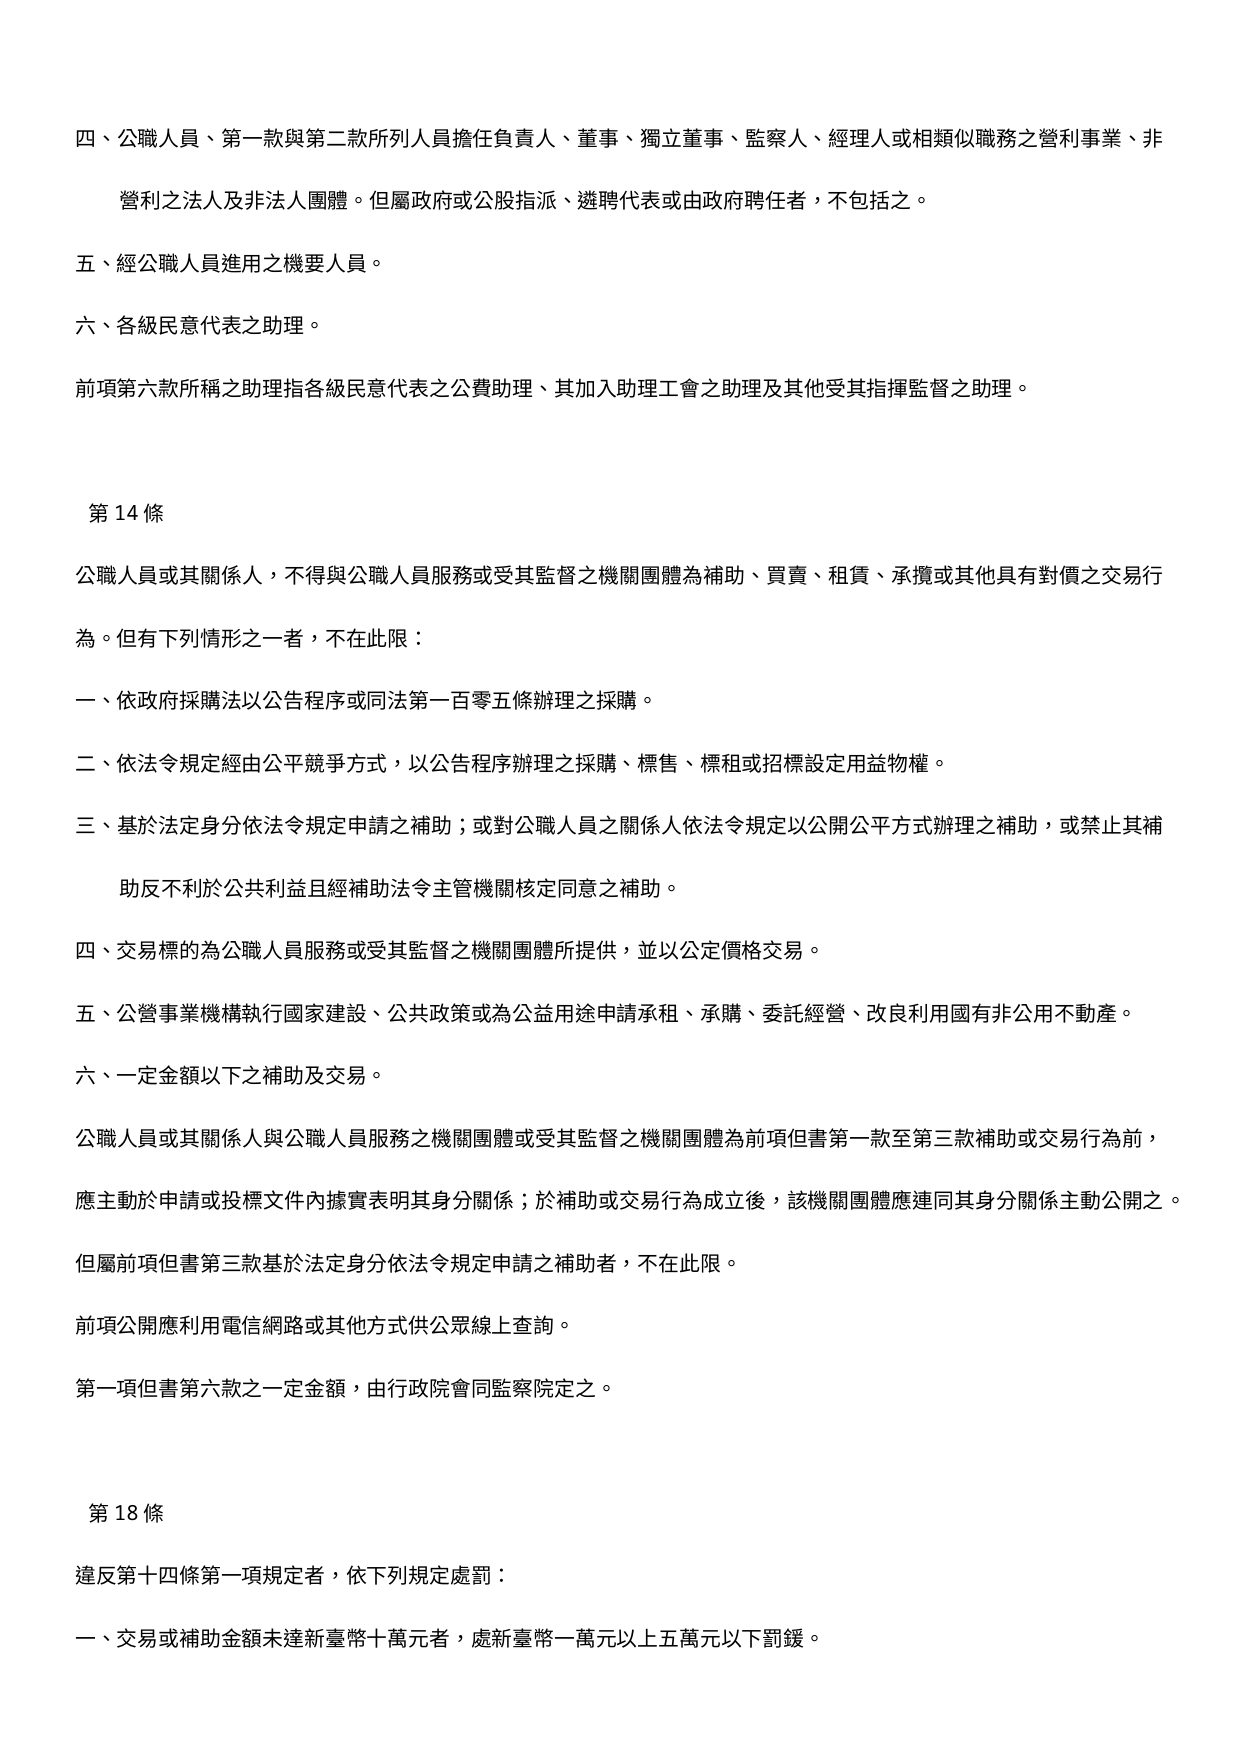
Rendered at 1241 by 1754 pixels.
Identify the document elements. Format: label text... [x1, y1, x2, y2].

text 違反第十四條第一項規定者，依下列規定處罰： [75, 1533, 1165, 1596]
text 第18條 [1, 1471, 1240, 1533]
text 一、依政府採購法以公告程序或同法第一百零五條辦理之採購。 [75, 658, 1165, 721]
text 二、依法令規定經由公平競爭方式，以公告程序辦理之採購、標售、標租或招標設定用益物權。 [75, 721, 1165, 783]
text 第14條 [1, 471, 1240, 533]
text 四、公職人員、第一款與第二款所列人員擔任負責人、董事、獨立董事、監察人、經理人或相類似職務之營利事業、非營利之法人及非法人團體。但屬政府或公股指派、遴聘代表或由政府聘任者，不包括之。 [75, 96, 1165, 221]
text 六、各級民意代表之助理。 [75, 283, 1165, 346]
text 六、一定金額以下之補助及交易。 [75, 1033, 1165, 1096]
text 第一項但書第六款之一定金額，由行政院會同監察院定之。 [75, 1346, 1165, 1408]
text 四、交易標的為公職人員服務或受其監督之機關團體所提供，並以公定價格交易。 [75, 908, 1165, 971]
text 三、基於法定身分依法令規定申請之補助；或對公職人員之關係人依法令規定以公開公平方式辦理之補助，或禁止其補助反不利於公共利益且經補助法令主管機關核定同意之補助。 [75, 783, 1165, 908]
text 公職人員或其關係人與公職人員服務之機關團體或受其監督之機關團體為前項但書第一款至第三款補助或交易行為前，應主動於申請或投標文件內據實表明其身分關係；於補助或交易行為成立後，該機關團體應連同其身分關係主動公開之。但屬前項但書第三款基於法定身分依法令規定申請之補助者，不在此限。 [75, 1096, 1165, 1283]
text 前項公開應利用電信網路或其他方式供公眾線上查詢。 [75, 1283, 1165, 1346]
text 一、交易或補助金額未達新臺幣十萬元者，處新臺幣一萬元以上五萬元以下罰鍰。 [75, 1596, 1165, 1658]
text 公職人員或其關係人，不得與公職人員服務或受其監督之機關團體為補助、買賣、租賃、承攬或其他具有對價之交易行為。但有下列情形之一者，不在此限： [75, 533, 1165, 658]
text 前項第六款所稱之助理指各級民意代表之公費助理、其加入助理工會之助理及其他受其指揮監督之助理。 [75, 346, 1165, 408]
text 五、公營事業機構執行國家建設、公共政策或為公益用途申請承租、承購、委託經營、改良利用國有非公用不動產。 [75, 971, 1165, 1033]
text 五、經公職人員進用之機要人員。 [75, 221, 1165, 283]
